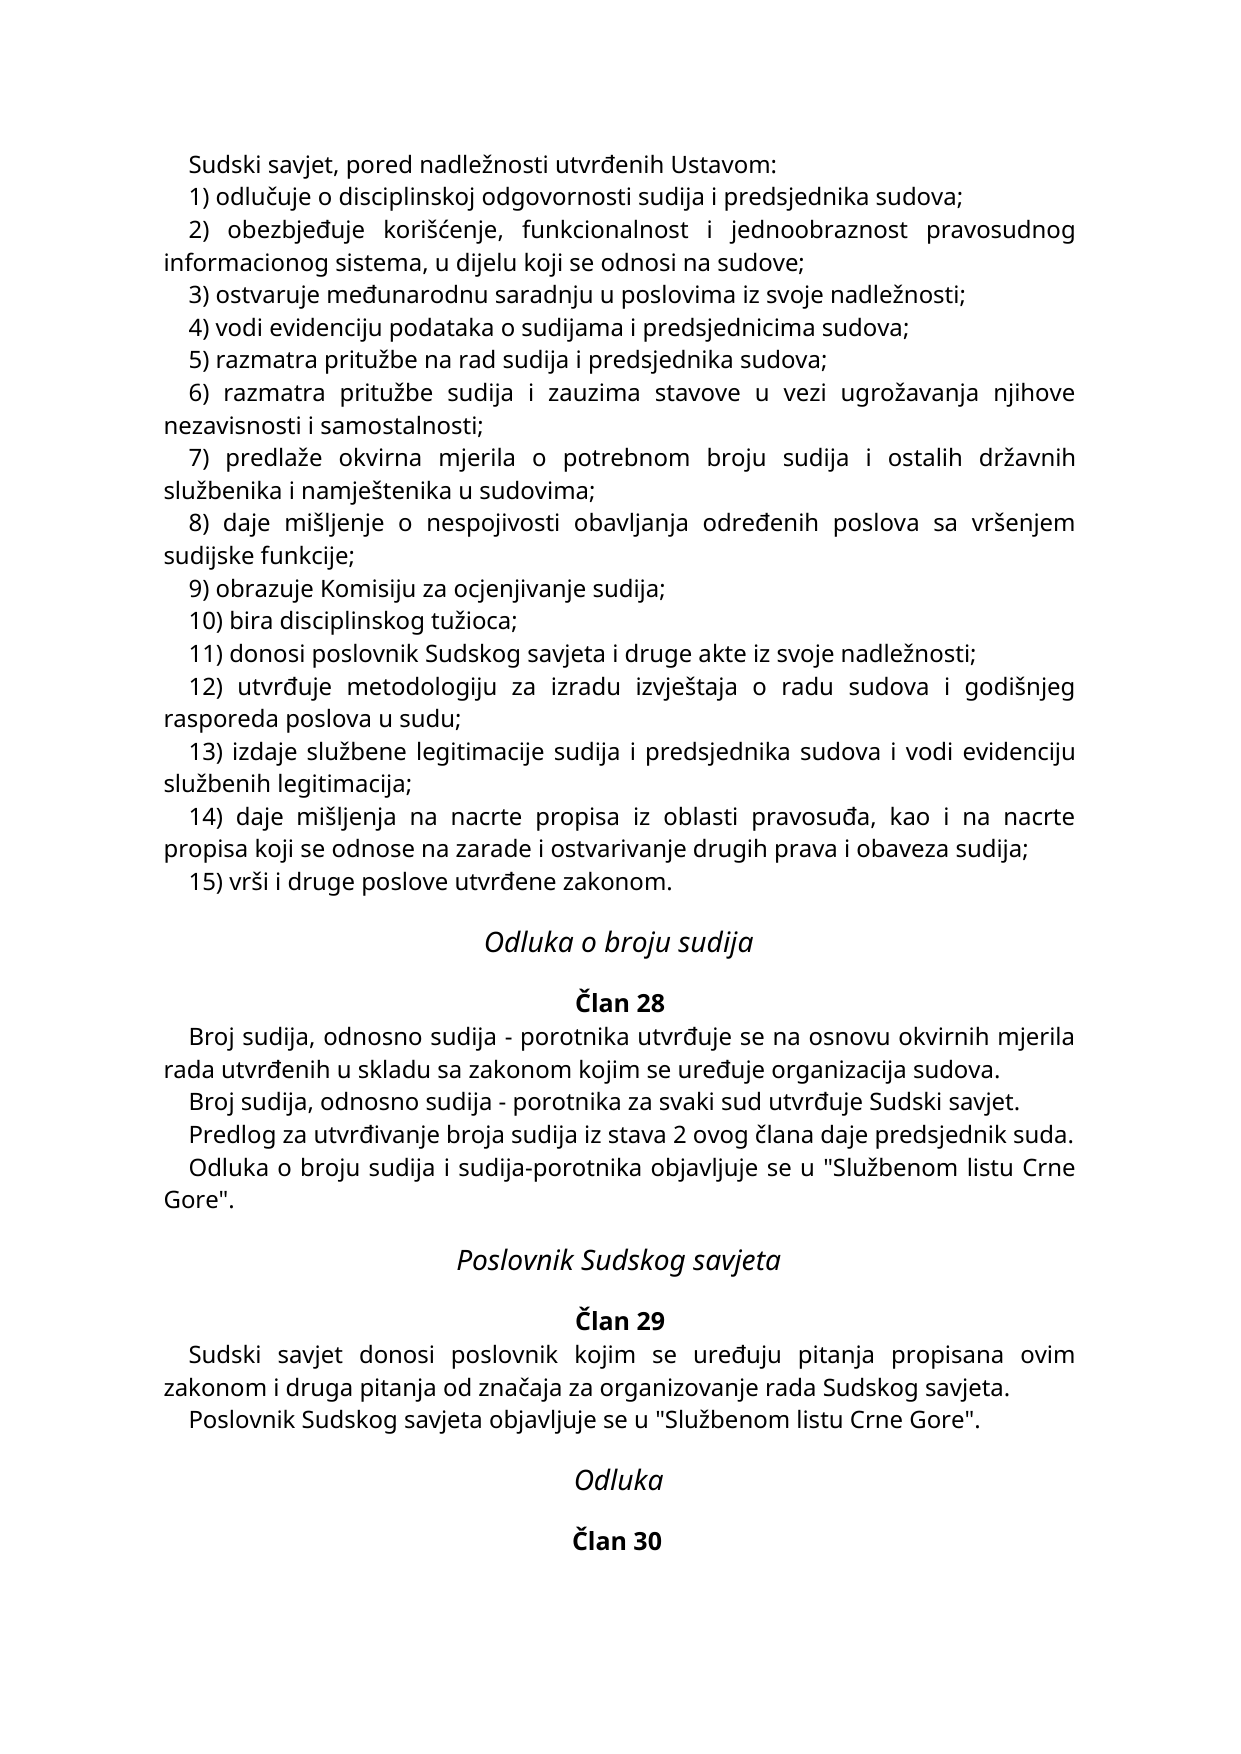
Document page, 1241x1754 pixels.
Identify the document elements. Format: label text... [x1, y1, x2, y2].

text 14) daje mišljenja na nacrte propisa iz oblasti pravosuđa, kao i na nacrte propisa koji se odnose na zarade i ostvarivanje drugih prava i obaveza sudija; [163, 800, 1077, 865]
text Sudski savjet donosi poslovnik kojim se uređuju pitanja propisana ovim zakonom i druga pitanja od značaja za organizovanje rada Sudskog savjeta. [163, 1338, 1077, 1403]
text 5) razmatra pritužbe na rad sudija i predsjednika sudova; [163, 343, 1077, 376]
text Poslovnik Sudskog savjeta [148, 1241, 1093, 1279]
text 9) obrazuje Komisiju za ocjenjivanje sudija; [163, 571, 1077, 604]
text Član 29 [148, 1304, 1093, 1338]
text 6) razmatra pritužbe sudija i zauzima stavove u vezi ugrožavanja njihove nezavisnosti i samostalnosti; [163, 376, 1077, 441]
text 8) daje mišljenje o nespojivosti obavljanja određenih poslova sa vršenjem sudijske funkcije; [163, 506, 1077, 571]
text Broj sudija, odnosno sudija - porotnika za svaki sud utvrđuje Sudski savjet. [163, 1085, 1077, 1118]
text 13) izdaje službene legitimacije sudija i predsjednika sudova i vodi evidenciju službenih legitimacija; [163, 734, 1077, 800]
text Odluka o broju sudija i sudija-porotnika objavljuje se u "Službenom listu Crne Gore". [163, 1150, 1077, 1216]
text Odluka [148, 1461, 1093, 1499]
text Sudski savjet, pored nadležnosti utvrđenih Ustavom: [163, 148, 1077, 180]
text 3) ostvaruje međunarodnu saradnju u poslovima iz svoje nadležnosti; [163, 278, 1077, 311]
text 12) utvrđuje metodologiju za izradu izvještaja o radu sudova i godišnjeg rasporeda poslova u sudu; [163, 669, 1077, 734]
text 10) bira disciplinskog tužioca; [163, 604, 1077, 637]
text 4) vodi evidenciju podataka o sudijama i predsjednicima sudova; [163, 311, 1077, 343]
text Predlog za utvrđivanje broja sudija iz stava 2 ovog člana daje predsjednik suda. [163, 1118, 1077, 1150]
text 2) obezbjeđuje korišćenje, funkcionalnost i jednoobraznost pravosudnog informacionog sistema, u dijelu koji se odnosi na sudove; [163, 213, 1077, 278]
text Odluka o broju sudija [148, 922, 1093, 961]
text 7) predlaže okvirna mjerila o potrebnom broju sudija i ostalih državnih službenika i namještenika u sudovima; [163, 441, 1077, 506]
text 11) donosi poslovnik Sudskog savjeta i druge akte iz svoje nadležnosti; [163, 637, 1077, 669]
text Broj sudija, odnosno sudija - porotnika utvrđuje se na osnovu okvirnih mjerila rada utvrđenih u skladu sa zakonom kojim se uređuje organizacija sudova. [163, 1020, 1077, 1085]
text 15) vrši i druge poslove utvrđene zakonom. [163, 865, 1077, 897]
text Član 28 [148, 986, 1093, 1020]
text Poslovnik Sudskog savjeta objavljuje se u "Službenom listu Crne Gore". [163, 1403, 1077, 1436]
text 1) odlučuje o disciplinskoj odgovornosti sudija i predsjednika sudova; [163, 180, 1077, 213]
text Član 30 ﻿ [148, 1524, 1093, 1558]
